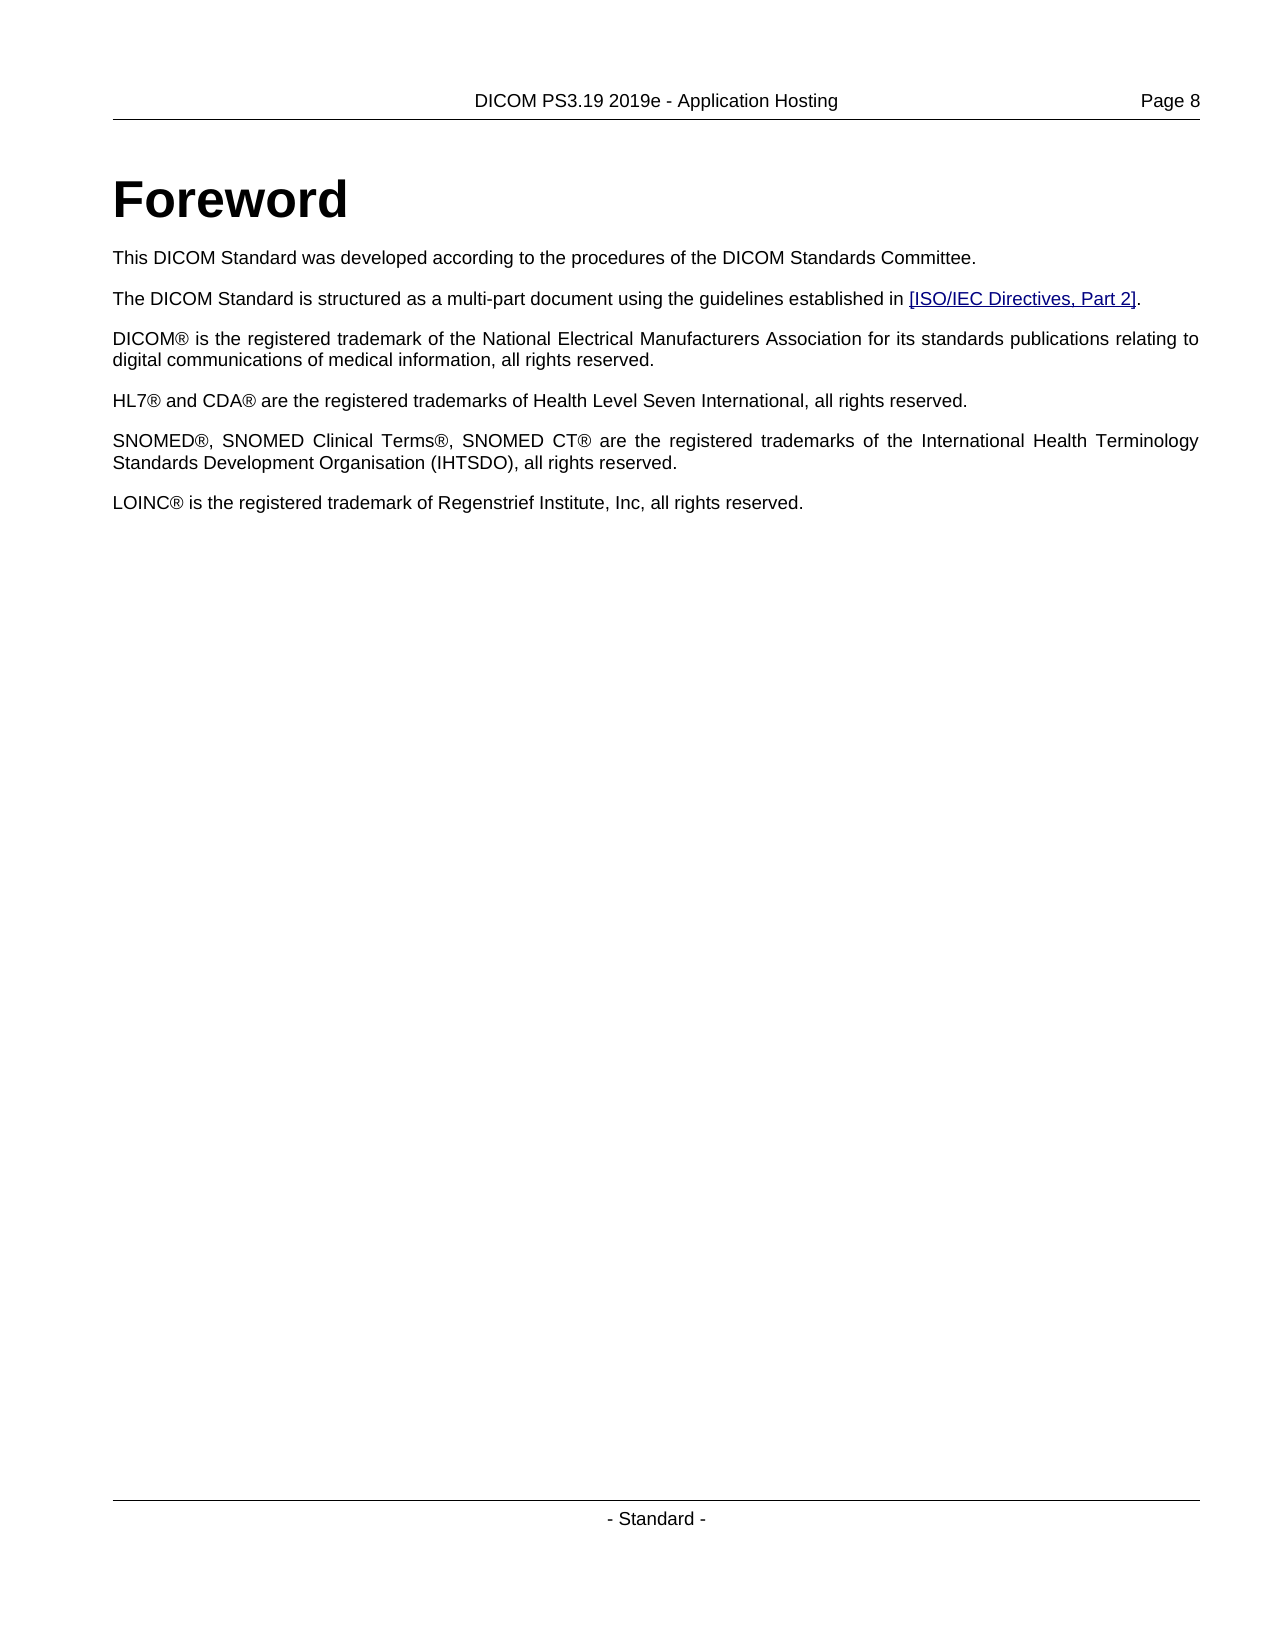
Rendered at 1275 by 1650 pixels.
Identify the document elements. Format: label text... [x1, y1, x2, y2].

text This DICOM Standard was developed according to the procedures of the DICOM Standards Committee. [112, 247, 1200, 269]
text SNOMED®, SNOMED Clinical Terms®, SNOMED CT® are the registered trademarks of the International Health Terminology Standards Development Organisation (IHTSDO), all rights reserved. [112, 430, 1200, 473]
text The DICOM Standard is structured as a multi-part document using the guidelines established in [ISO/IEC Directives, Part 2]. [112, 287, 1200, 309]
text LOINC® is the registered trademark of Regenstrief Institute, Inc, all rights reserved. [112, 492, 1200, 513]
text HL7® and CDA® are the registered trademarks of Health Level Seven International, all rights reserved. [112, 389, 1200, 411]
text DICOM® is the registered trademark of the National Electrical Manufacturers Association for its standards publications relating to digital communications of medical information, all rights reserved. [112, 328, 1200, 371]
text Foreword [112, 169, 1200, 228]
